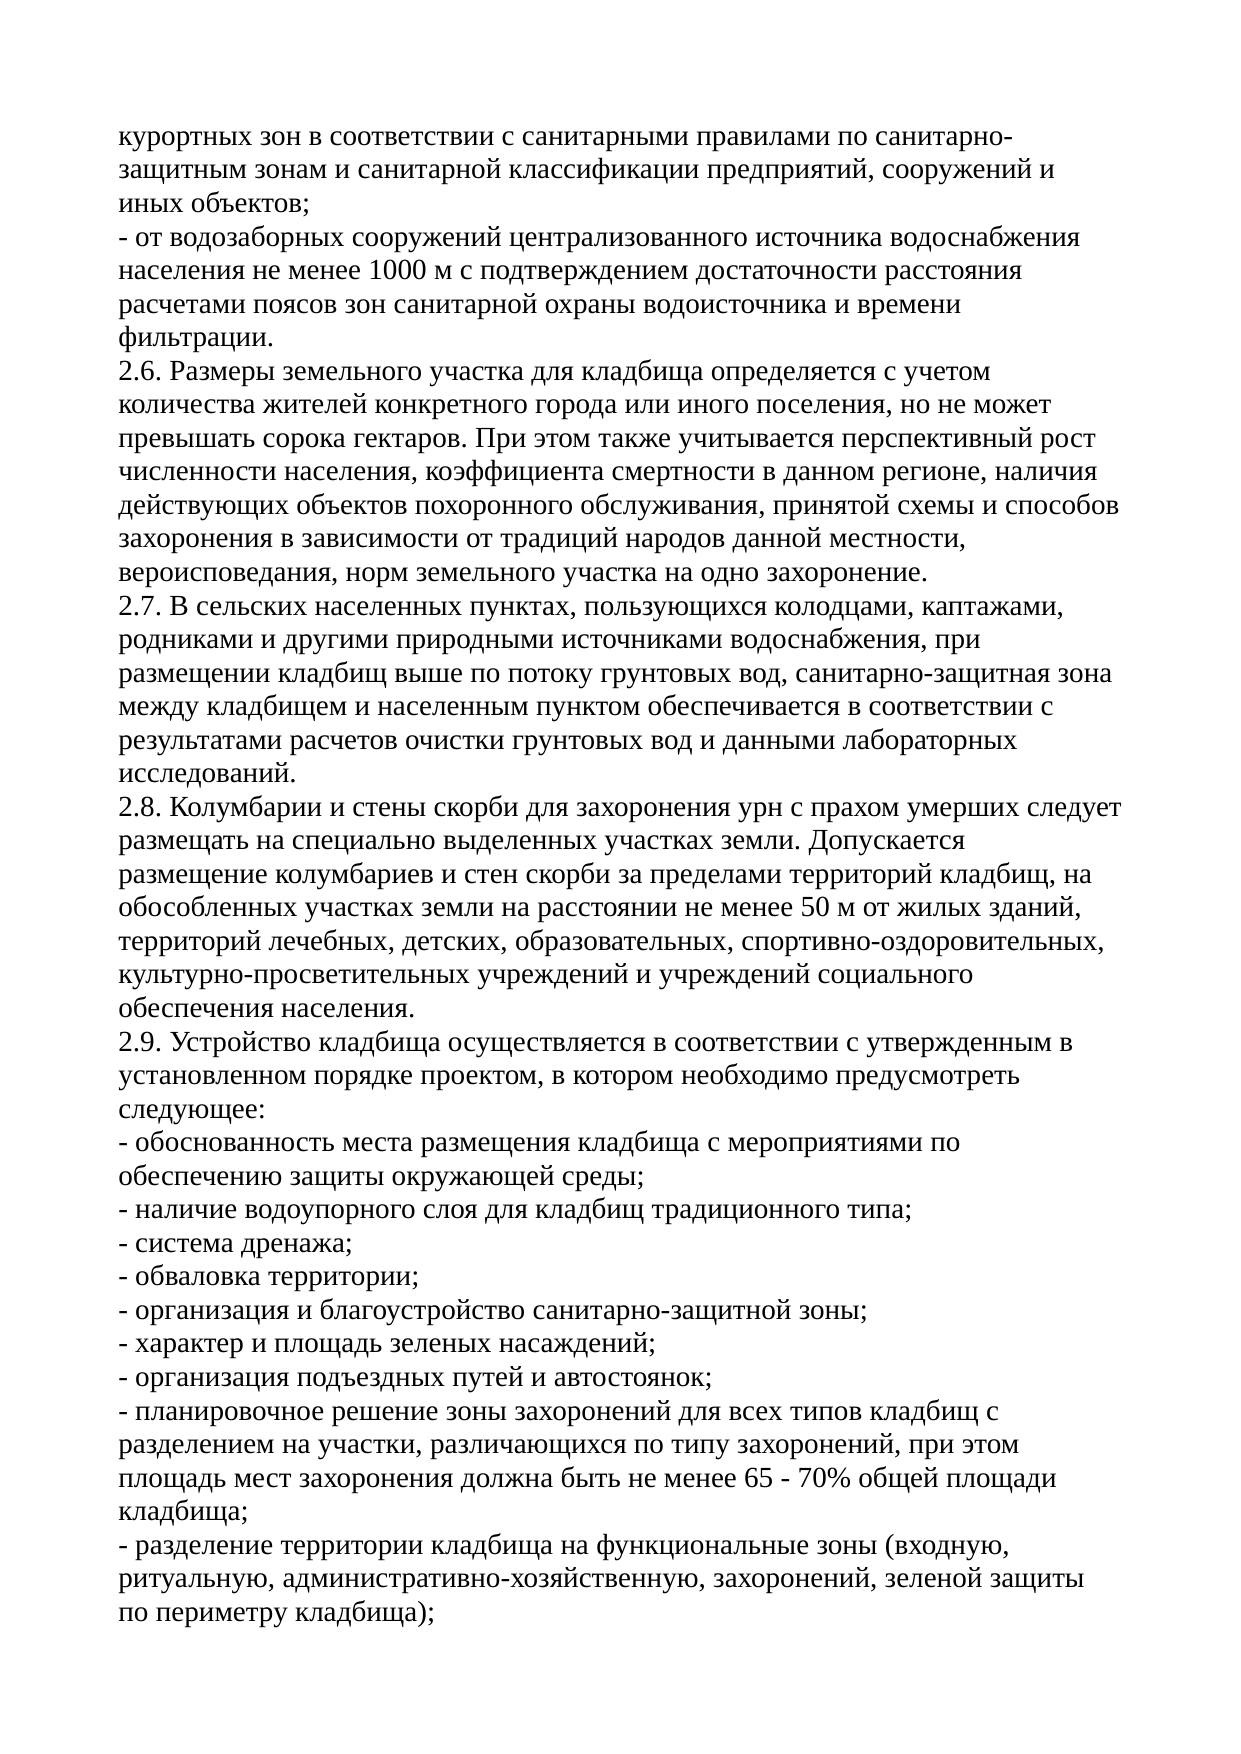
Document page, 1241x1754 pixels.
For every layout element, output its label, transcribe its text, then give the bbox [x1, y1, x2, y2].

text - от водозаборных сооружений централизованного источника водоснабжения населения не менее 1000 м с подтверждением достаточности расстояния расчетами поясов зон санитарной охраны водоисточника и времени фильтрации. [118, 219, 1122, 353]
text 2.8. Колумбарии и стены скорби для захоронения урн с прахом умерших следует размещать на специально выделенных участках земли. Допускается размещение колумбариев и стен скорби за пределами территорий кладбищ, на обособленных участках земли на расстоянии не менее 50 м от жилых зданий, территорий лечебных, детских, образовательных, спортивно-оздоровительных, культурно-просветительных учреждений и учреждений социального обеспечения населения. [118, 789, 1122, 1024]
text 2.9. Устройство кладбища осуществляется в соответствии с утвержденным в установленном порядке проектом, в котором необходимо предусмотреть следующее: [118, 1024, 1122, 1124]
text - обоснованность места размещения кладбища с мероприятиями по обеспечению защиты окружающей среды; [118, 1124, 1122, 1191]
text 2.7. В сельских населенных пунктах, пользующихся колодцами, каптажами, родниками и другими природными источниками водоснабжения, при размещении кладбищ выше по потоку грунтовых вод, санитарно-защитная зона между кладбищем и населенным пунктом обеспечивается в соответствии с результатами расчетов очистки грунтовых вод и данными лабораторных исследований. [118, 588, 1122, 789]
text - наличие водоупорного слоя для кладбищ традиционного типа; [118, 1191, 1122, 1225]
text - разделение территории кладбища на функциональные зоны (входную, ритуальную, административно-хозяйственную, захоронений, зеленой защиты по периметру кладбища); [118, 1527, 1122, 1627]
text - организация подъездных путей и автостоянок; [118, 1359, 1122, 1393]
text курортных зон в соответствии с санитарными правилами по санитарно-защитным зонам и санитарной классификации предприятий, сооружений и иных объектов; [118, 118, 1122, 219]
text - планировочное решение зоны захоронений для всех типов кладбищ с разделением на участки, различающихся по типу захоронений, при этом площадь мест захоронения должна быть не менее 65 - 70% общей площади кладбища; [118, 1393, 1122, 1527]
text - система дренажа; [118, 1225, 1122, 1258]
text - характер и площадь зеленых насаждений; [118, 1326, 1122, 1359]
text 2.6. Размеры земельного участка для кладбища определяется с учетом количества жителей конкретного города или иного поселения, но не может превышать сорока гектаров. При этом также учитывается перспективный рост численности населения, коэффициента смертности в данном регионе, наличия действующих объектов похоронного обслуживания, принятой схемы и способов захоронения в зависимости от традиций народов данной местности, вероисповедания, норм земельного участка на одно захоронение. [118, 353, 1122, 588]
text - обваловка территории; [118, 1258, 1122, 1292]
text - организация и благоустройство санитарно-защитной зоны; [118, 1292, 1122, 1326]
